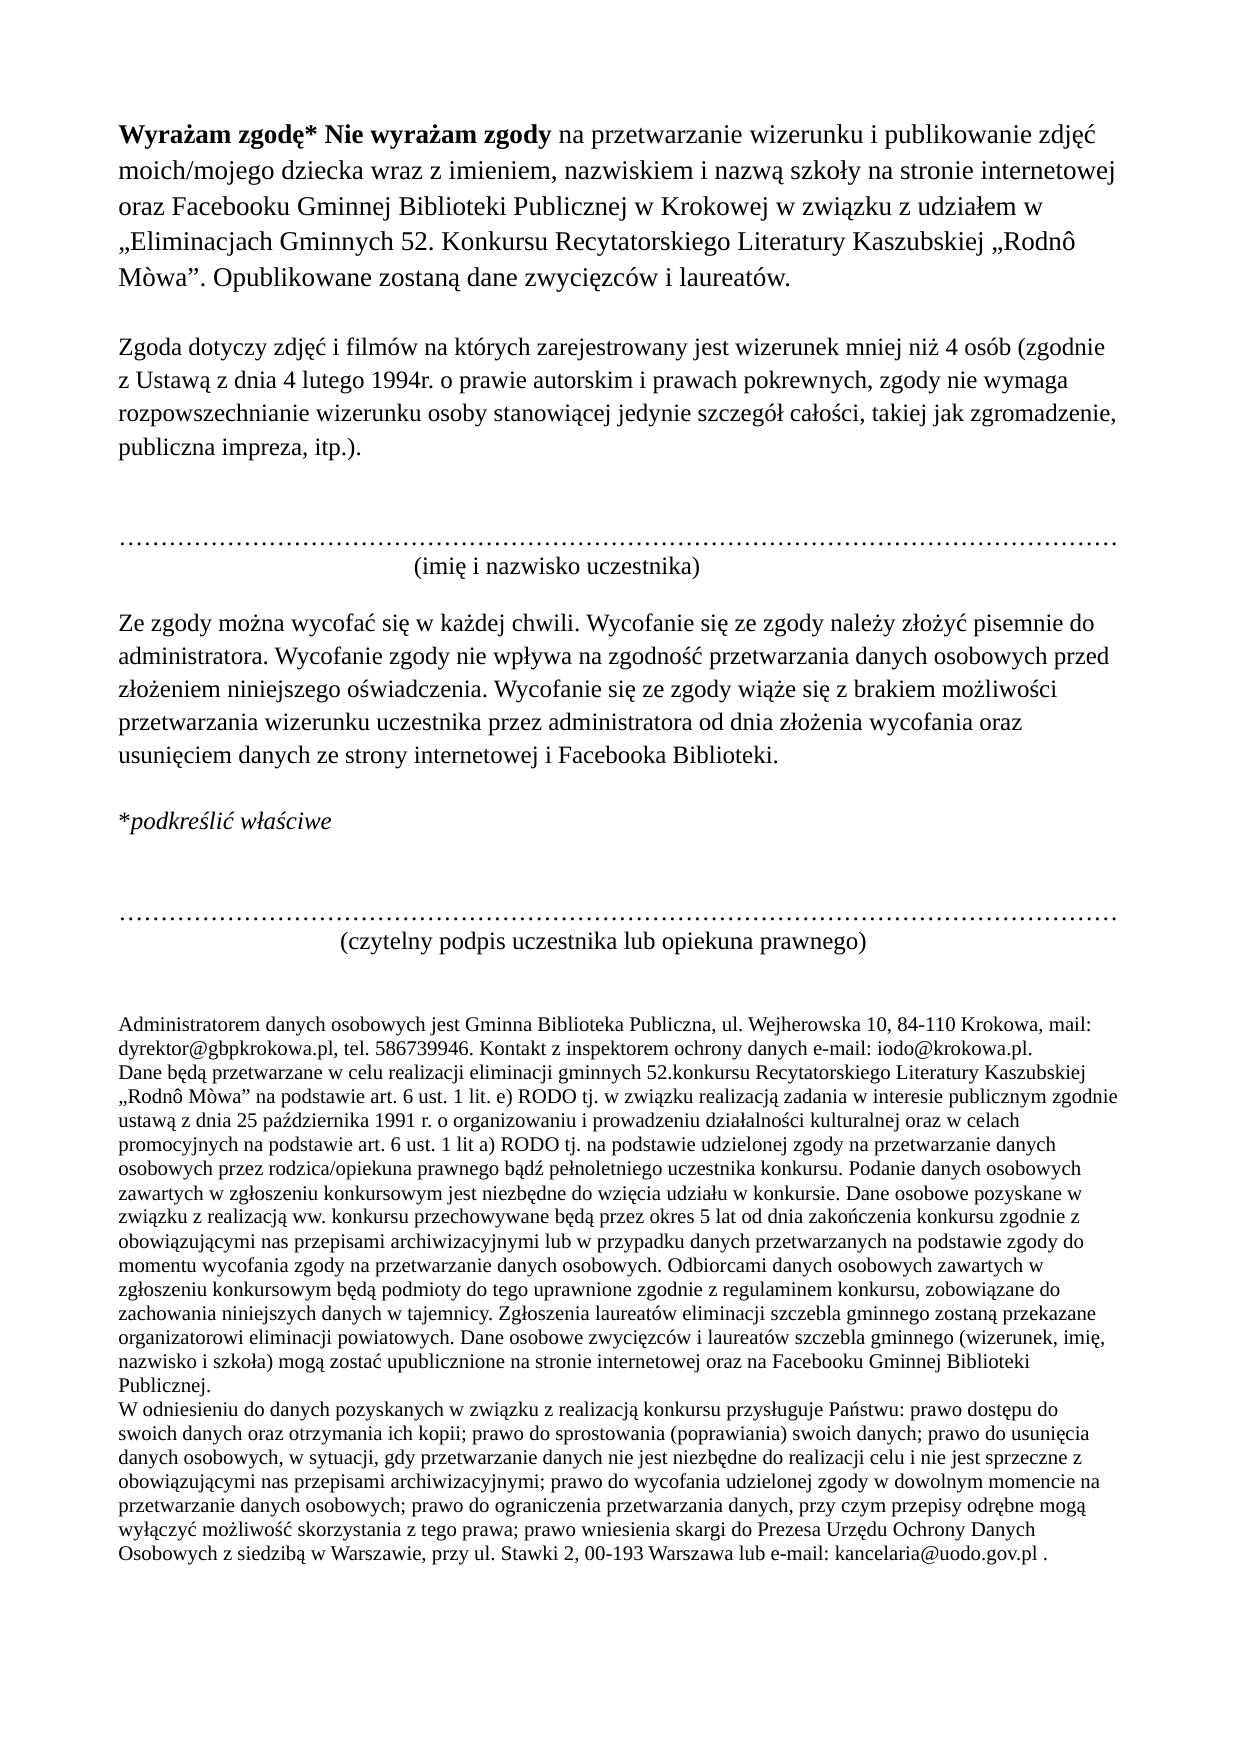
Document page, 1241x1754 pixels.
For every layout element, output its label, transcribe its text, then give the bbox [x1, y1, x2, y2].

text Ze zgody można wycofać się w każdej chwili. Wycofanie się ze zgody należy złożyć pisemnie do administratora. Wycofanie zgody nie wpływa na zgodność przetwarzania danych osobowych przed złożeniem niniejszego oświadczenia. Wycofanie się ze zgody wiąże się z brakiem możliwości przetwarzania wizerunku uczestnika przez administratora od dnia złożenia wycofania oraz usunięciem danych ze strony internetowej i Facebooka Biblioteki. [118, 608, 1122, 769]
text Dane będą przetwarzane w celu realizacji eliminacji gminnych 52.konkursu Recytatorskiego Literatury Kaszubskiej „Rodnô Mòwa” na podstawie art. 6 ust. 1 lit. e) RODO tj. w związku realizacją zadania w interesie publicznym zgodnie ustawą z dnia 25 października 1991 r. o organizowaniu i prowadzeniu działalności kulturalnej oraz w celach promocyjnych na podstawie art. 6 ust. 1 lit a) RODO tj. na podstawie udzielonej zgody na przetwarzanie danych osobowych przez rodzica/opiekuna prawnego bądź pełnoletniego uczestnika konkursu. Podanie danych osobowych zawartych w zgłoszeniu konkursowym jest niezbędne do wzięcia udziału w konkursie. Dane osobowe pozyskane w związku z realizacją ww. konkursu przechowywane będą przez okres 5 lat od dnia zakończenia konkursu zgodnie z obowiązującymi nas przepisami archiwizacyjnymi lub w przypadku danych przetwarzanych na podstawie zgody do momentu wycofania zgody na przetwarzanie danych osobowych. Odbiorcami danych osobowych zawartych w zgłoszeniu konkursowym będą podmioty do tego uprawnione zgodnie z regulaminem konkursu, zobowiązane do zachowania niniejszych danych w tajemnicy. Zgłoszenia laureatów eliminacji szczebla gminnego zostaną przekazane organizatorowi eliminacji powiatowych. Dane osobowe zwycięzców i laureatów szczebla gminnego (wizerunek, imię, nazwisko i szkoła) mogą zostać upublicznione na stronie internetowej oraz na Facebooku Gminnej Biblioteki Publicznej. [118, 1060, 1122, 1397]
text ………………………………………………………………………………………………………… (czytelny podpis uczestnika lub opiekuna prawnego) [118, 897, 1122, 954]
text Wyrażam zgodę* Nie wyrażam zgody na przetwarzanie wizerunku i publikowanie zdjęć moich/mojego dziecka wraz z imieniem, nazwiskiem i nazwą szkoły na stronie internetowej oraz Facebooku Gminnej Biblioteki Publicznej w Krokowej w związku z udziałem w „Eliminacjach Gminnych 52. Konkursu Recytatorskiego Literatury Kaszubskiej „Rodnô Mòwa”. Opublikowane zostaną dane zwycięzców i laureatów. [118, 118, 1122, 292]
text ………………………………………………………………………………………………………… (imię i nazwisko uczestnika) [118, 522, 1122, 579]
text Zgoda dotyczy zdjęć i filmów na których zarejestrowany jest wizerunek mniej niż 4 osób (zgodnie z Ustawą z dnia 4 lutego 1994r. o prawie autorskim i prawach pokrewnych, zgody nie wymaga rozpowszechnianie wizerunku osoby stanowiącej jedynie szczegół całości, takiej jak zgromadzenie, publiczna impreza, itp.). [118, 332, 1122, 460]
text Administratorem danych osobowych jest Gminna Biblioteka Publiczna, ul. Wejherowska 10, 84-110 Krokowa, mail: dyrektor@gbpkrokowa.pl, tel. 586739946. Kontakt z inspektorem ochrony danych e-mail: iodo@krokowa.pl. [118, 1012, 1122, 1060]
text W odniesieniu do danych pozyskanych w związku z realizacją konkursu przysługuje Państwu: prawo dostępu do swoich danych oraz otrzymania ich kopii; prawo do sprostowania (poprawiania) swoich danych; prawo do usunięcia danych osobowych, w sytuacji, gdy przetwarzanie danych nie jest niezbędne do realizacji celu i nie jest sprzeczne z obowiązującymi nas przepisami archiwizacyjnymi; prawo do wycofania udzielonej zgody w dowolnym momencie na przetwarzanie danych osobowych; prawo do ograniczenia przetwarzania danych, przy czym przepisy odrębne mogą wyłączyć możliwość skorzystania z tego prawa; prawo wniesienia skargi do Prezesa Urzędu Ochrony Danych Osobowych z siedzibą w Warszawie, przy ul. Stawki 2, 00-193 Warszawa lub e-mail: kancelaria@uodo.gov.pl . [118, 1397, 1122, 1565]
text *podkreślić właściwe [118, 806, 1122, 835]
